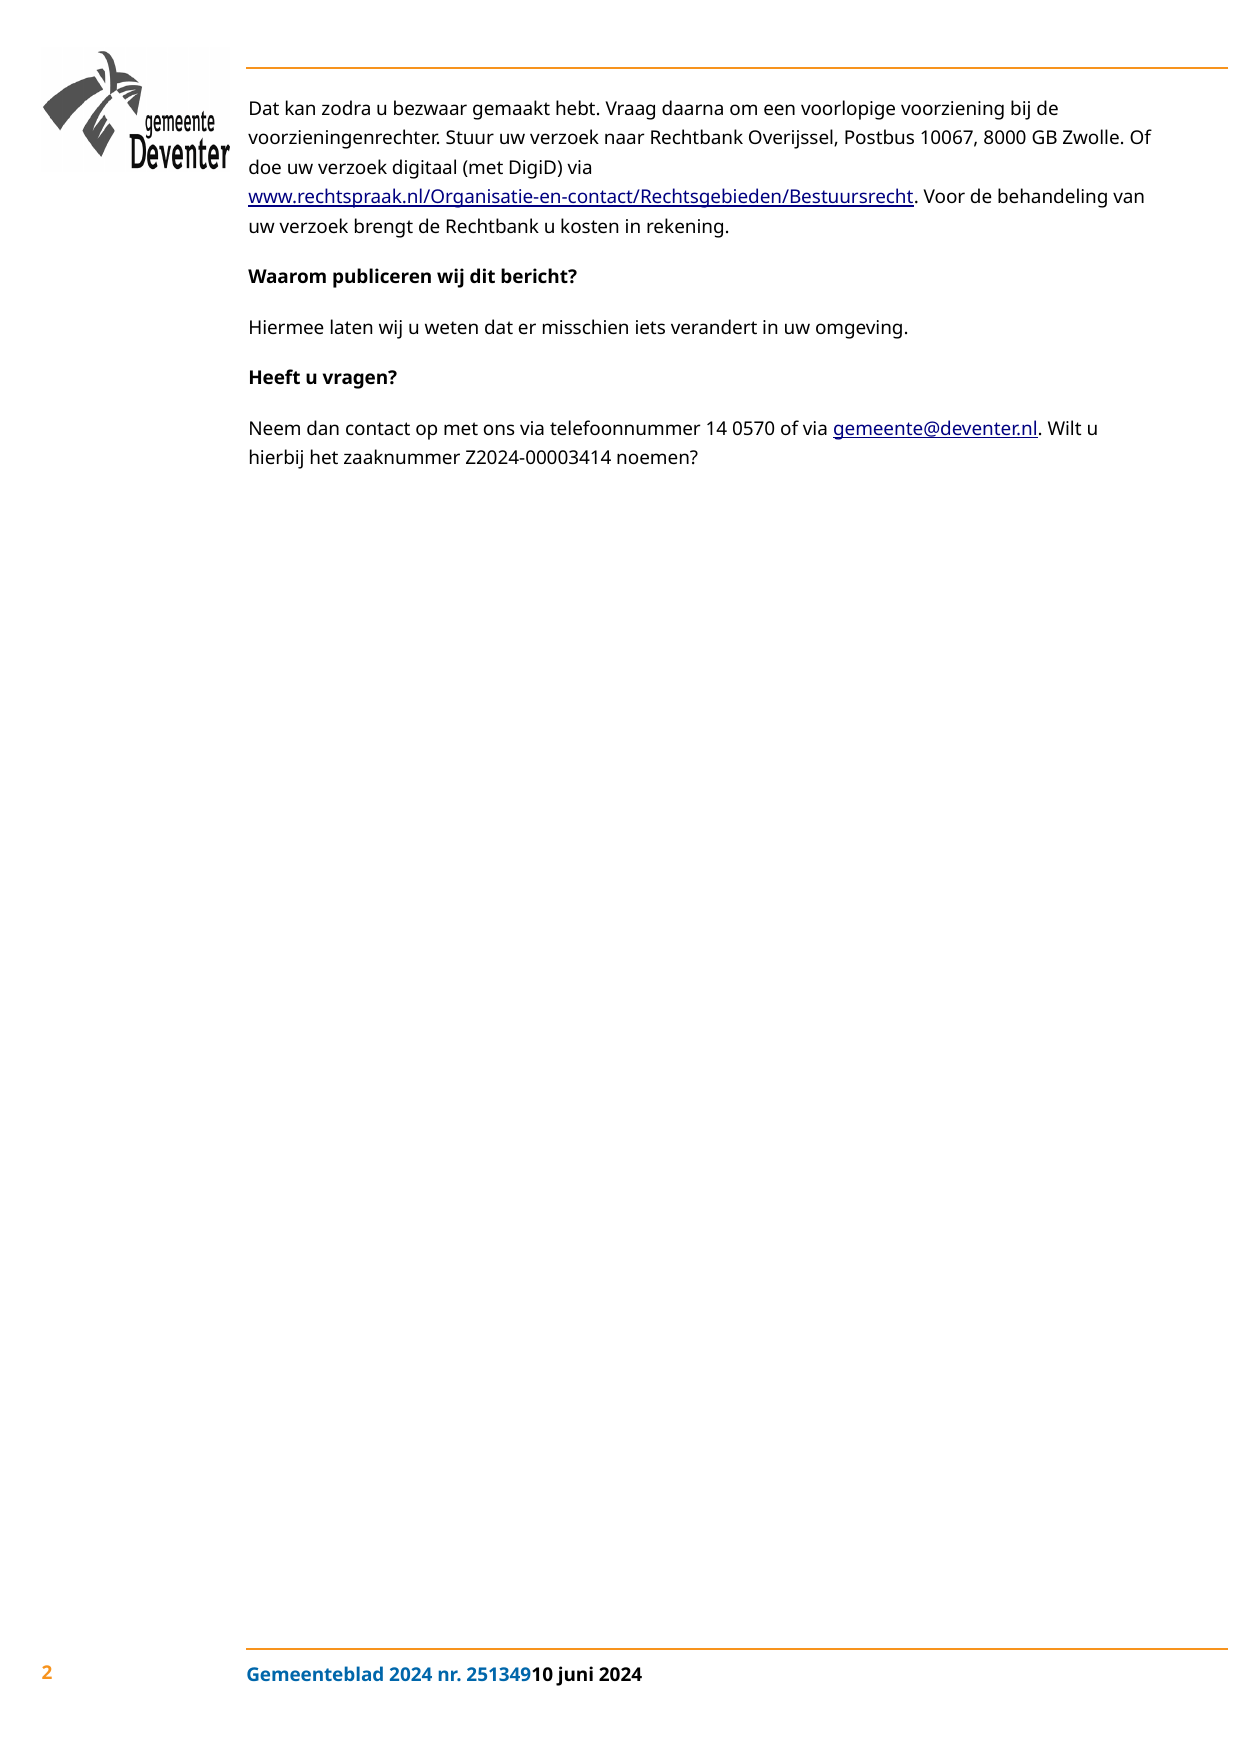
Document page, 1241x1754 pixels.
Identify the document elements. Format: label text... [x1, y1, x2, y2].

text Heeft u vragen? [248, 364, 1152, 390]
text Dat kan zodra u bezwaar gemaakt hebt. Vraag daarna om een voorlopige voorziening bij de voorzieningenrechter. Stuur uw verzoek naar Rechtbank Overijssel, Postbus 10067, 8000 GB Zwolle. Of doe uw verzoek digitaal (met DigiD) via www.rechtspraak.nl/Organisatie-en-contact/Rechtsgebieden/Bestuursrecht. Voor de behandeling van uw verzoek brengt de Rechtbank u kosten in rekening. [248, 95, 1152, 239]
picture [41, 47, 231, 172]
text Neem dan contact op met ons via telefoonnummer 14 0570 of via gemeente@deventer.nl. Wilt u hierbij het zaaknummer Z2024-00003414 noemen? [248, 415, 1152, 470]
text Waarom publiceren wij dit bericht? [248, 263, 1152, 289]
text Hiermee laten wij u weten dat er misschien iets verandert in uw omgeving. [248, 314, 1152, 340]
